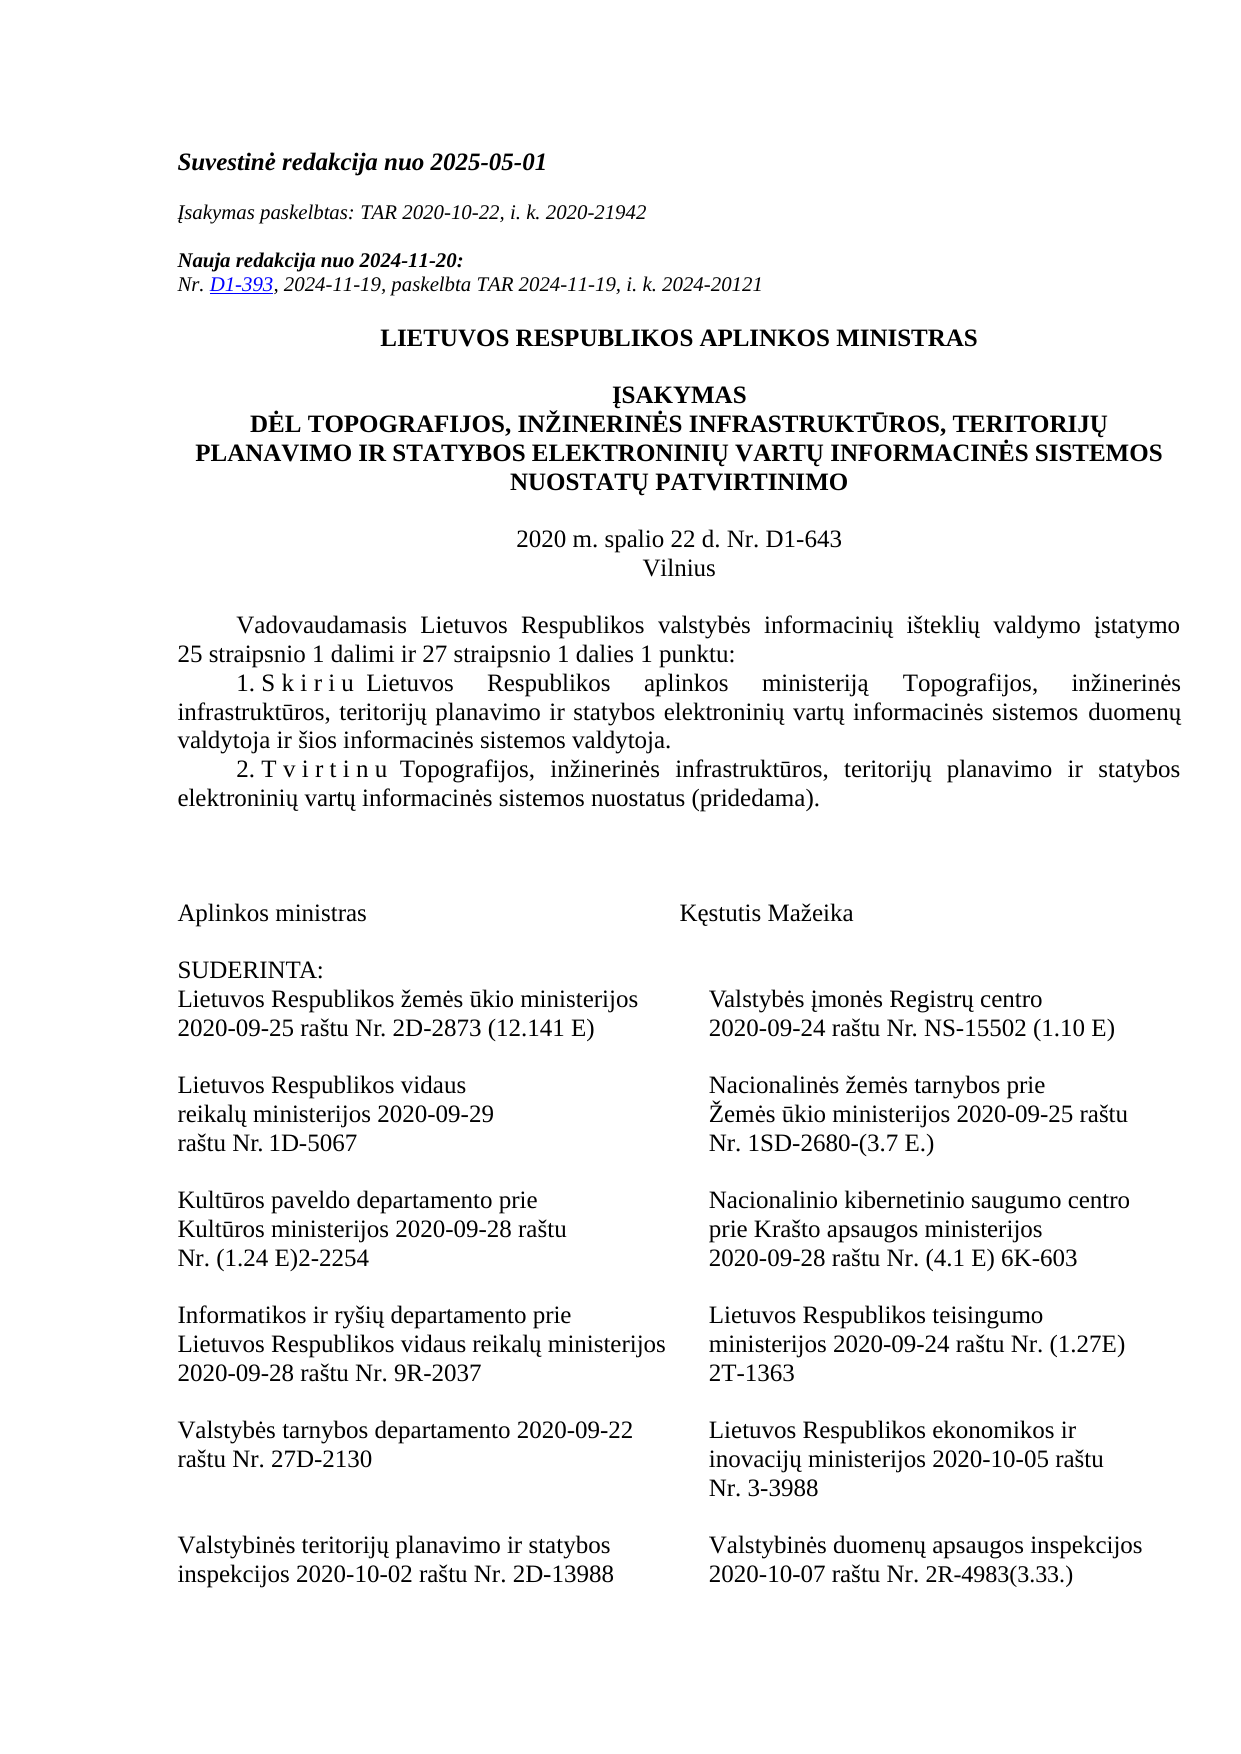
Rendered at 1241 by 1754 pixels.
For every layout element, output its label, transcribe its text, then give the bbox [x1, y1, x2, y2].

text Aplinkos ministras Kęstutis Mažeika [177, 898, 1177, 927]
table_cell Valstybinės teritorijų planavimo ir statybos inspekcijos 2020-10-02 raštu Nr. 2D-13988 [177, 1502, 709, 1617]
table_cell Nacionalinės žemės tarnybos prie Žemės ūkio ministerijos 2020-09-25 raštu Nr. 1SD-2680-(3.7 E.) [709, 1042, 1167, 1185]
table_cell Valstybės tarnybos departamento 2020-09-22 raštu Nr. 27D-2130 [177, 1387, 709, 1502]
text Vilnius [177, 553, 1181, 582]
text ĮSAKYMAS [177, 380, 1181, 409]
table_cell Kultūros paveldo departamento prie Kultūros ministerijos 2020-09-28 raštu Nr. (1.24 E)2-2254 [177, 1185, 709, 1272]
table_cell Nacionalinio kibernetinio saugumo centro prie Krašto apsaugos ministerijos 2020-09-28 raštu Nr. (4.1 E) 6K-603 [709, 1185, 1167, 1272]
table_cell Valstybinės duomenų apsaugos inspekcijos 2020-10-07 raštu Nr. 2R-4983(3.33.) [709, 1502, 1167, 1617]
text 2. T v i r t i n u Topografijos, inžinerinės infrastruktūros, teritorijų planavimo ir statybos elektroninių vartų informacinės sistemos nuostatus (pridedama). [177, 754, 1181, 812]
table_cell Lietuvos Respublikos teisingumo ministerijos 2020-09-24 raštu Nr. (1.27E) 2T-1363 [709, 1272, 1167, 1387]
text Įsakymas paskelbtas: TAR 2020-10-22, i. k. 2020-21942 [177, 200, 1181, 224]
text LIETUVOS RESPUBLIKOS APLINKOS MINISTRAS [177, 323, 1181, 352]
table_header Valstybės įmonės Registrų centro 2020-09-24 raštu Nr. NS-15502 (1.10 E) [709, 927, 1167, 1042]
text 1. S k i r i u Lietuvos Respublikos aplinkos ministeriją Topografijos, inžinerinės infrastruktūros, teritorijų planavimo ir statybos elektroninių vartų informacinės sistemos duomenų valdytoja ir šios informacinės sistemos valdytoja. [177, 668, 1181, 754]
text DĖL TOPOGRAFIJOS, INŽINERINĖS INFRASTRUKTŪROS, TERITORIJŲ PLANAVIMO IR STATYBOS ELEKTRONINIŲ VARTŲ INFORMACINĖS SISTEMOS NUOSTATŲ PATVIRTINIMO [177, 409, 1181, 495]
text 2020 m. spalio 22 d. Nr. D1-643 [177, 524, 1181, 553]
text Suvestinė redakcija nuo 2025-05-01 [177, 147, 1181, 176]
text Nr. D1-393, 2024-11-19, paskelbta TAR 2024-11-19, i. k. 2024-20121 [177, 272, 1181, 296]
text Nauja redakcija nuo 2024-11-20: [177, 248, 1181, 272]
table_cell Informatikos ir ryšių departamento prie Lietuvos Respublikos vidaus reikalų ministerijos 2020-09-28 raštu Nr. 9R-2037 [177, 1272, 709, 1387]
table_cell Lietuvos Respublikos ekonomikos ir inovacijų ministerijos 2020-10-05 raštu Nr. 3-3988 [709, 1387, 1167, 1502]
text Vadovaudamasis Lietuvos Respublikos valstybės informacinių išteklių valdymo įstatymo 25 straipsnio 1 dalimi ir 27 straipsnio 1 dalies 1 punktu: [177, 610, 1181, 668]
table_cell Lietuvos Respublikos vidaus reikalų ministerijos 2020-09-29 raštu Nr. 1D-5067 [177, 1042, 709, 1185]
table_header SUDERINTA: Lietuvos Respublikos žemės ūkio ministerijos 2020-09-25 raštu Nr. 2D-2873 (12.141 E) [177, 927, 709, 1042]
